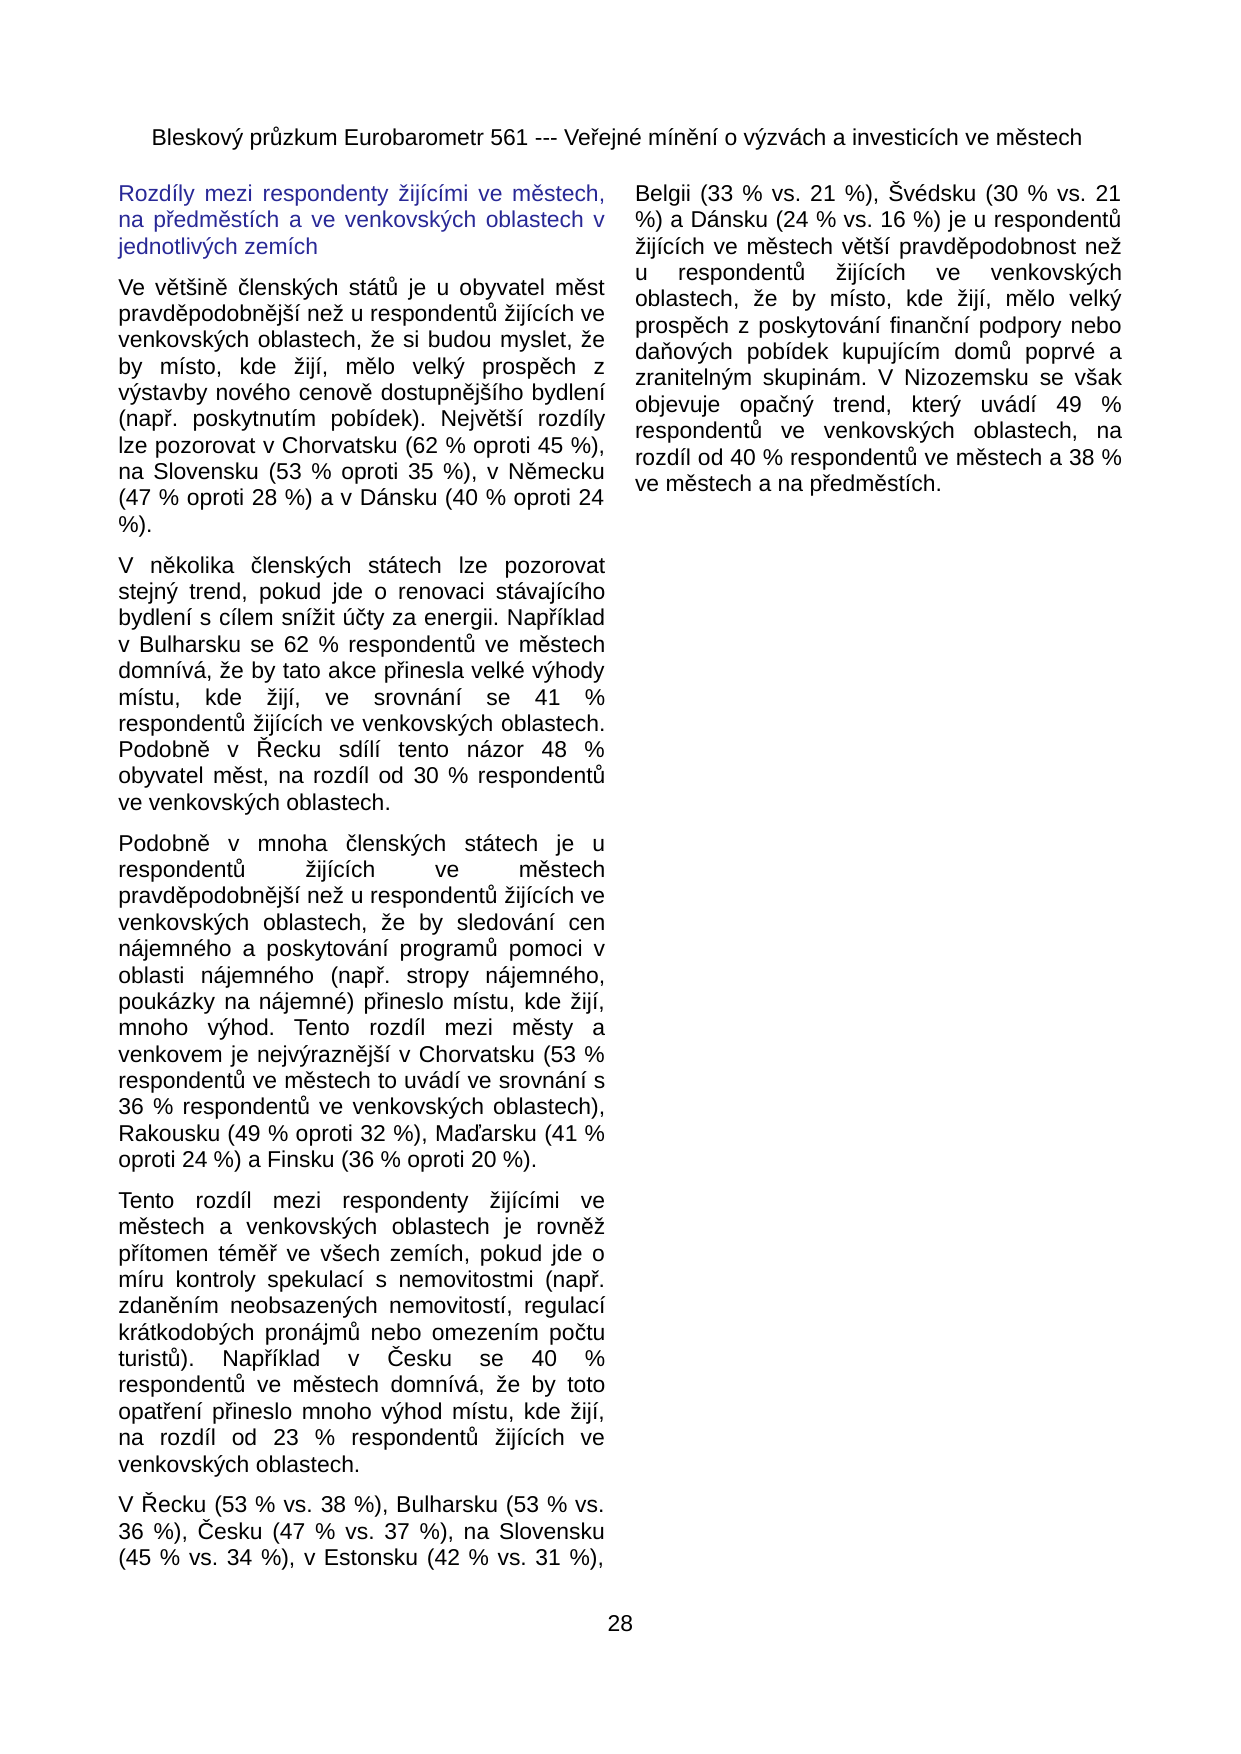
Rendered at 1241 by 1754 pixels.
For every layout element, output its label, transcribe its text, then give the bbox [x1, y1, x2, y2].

text Rozdíly mezi respondenty žijícími ve městech, na předměstích a ve venkovských oblastech v jednotlivých zemích [118, 180, 605, 259]
text Ve většině členských států je u obyvatel měst pravděpodobnější než u respondentů žijících ve venkovských oblastech, že si budou myslet, že by místo, kde žijí, mělo velký prospěch z výstavby nového cenově dostupnějšího bydlení (např. poskytnutím pobídek). Největší rozdíly lze pozorovat v Chorvatsku (62 % oproti 45 %), na Slovensku (53 % oproti 35 %), v Německu (47 % oproti 28 %) a v Dánsku (40 % oproti 24 %). [118, 273, 605, 537]
text Podobně v mnoha členských státech je u respondentů žijících ve městech pravděpodobnější než u respondentů žijících ve venkovských oblastech, že by sledování cen nájemného a poskytování programů pomoci v oblasti nájemného (např. stropy nájemného, poukázky na nájemné) přineslo místu, kde žijí, mnoho výhod. Tento rozdíl mezi městy a venkovem je nejvýraznější v Chorvatsku (53 % respondentů ve městech to uvádí ve srovnání s 36 % respondentů ve venkovských oblastech), Rakousku (49 % oproti 32 %), Maďarsku (41 % oproti 24 %) a Finsku (36 % oproti 20 %). [118, 830, 605, 1172]
text Belgii (33 % vs. 21 %), Švédsku (30 % vs. 21 %) a Dánsku (24 % vs. 16 %) je u respondentů žijících ve městech větší pravděpodobnost než u respondentů žijících ve venkovských oblastech, že by místo, kde žijí, mělo velký prospěch z poskytování finanční podpory nebo daňových pobídek kupujícím domů poprvé a zranitelným skupinám. V Nizozemsku se však objevuje opačný trend, který uvádí 49 % respondentů ve venkovských oblastech, na rozdíl od 40 % respondentů ve městech a 38 % ve městech a na předměstích. [635, 180, 1122, 496]
text V několika členských státech lze pozorovat stejný trend, pokud jde o renovaci stávajícího bydlení s cílem snížit účty za energii. Například v Bulharsku se 62 % respondentů ve městech domnívá, že by tato akce přinesla velké výhody místu, kde žijí, ve srovnání se 41 % respondentů žijících ve venkovských oblastech. Podobně v Řecku sdílí tento názor 48 % obyvatel měst, na rozdíl od 30 % respondentů ve venkovských oblastech. [118, 552, 605, 815]
text Tento rozdíl mezi respondenty žijícími ve městech a venkovských oblastech je rovněž přítomen téměř ve všech zemích, pokud jde o míru kontroly spekulací s nemovitostmi (např. zdaněním neobsazených nemovitostí, regulací krátkodobých pronájmů nebo omezením počtu turistů). Například v Česku se 40 % respondentů ve městech domnívá, že by toto opatření přineslo mnoho výhod místu, kde žijí, na rozdíl od 23 % respondentů žijících ve venkovských oblastech. [118, 1187, 605, 1477]
text V Řecku (53 % vs. 38 %), Bulharsku (53 % vs. 36 %), Česku (47 % vs. 37 %), na Slovensku (45 % vs. 34 %), v Estonsku (42 % vs. 31 %), [118, 1491, 605, 1571]
